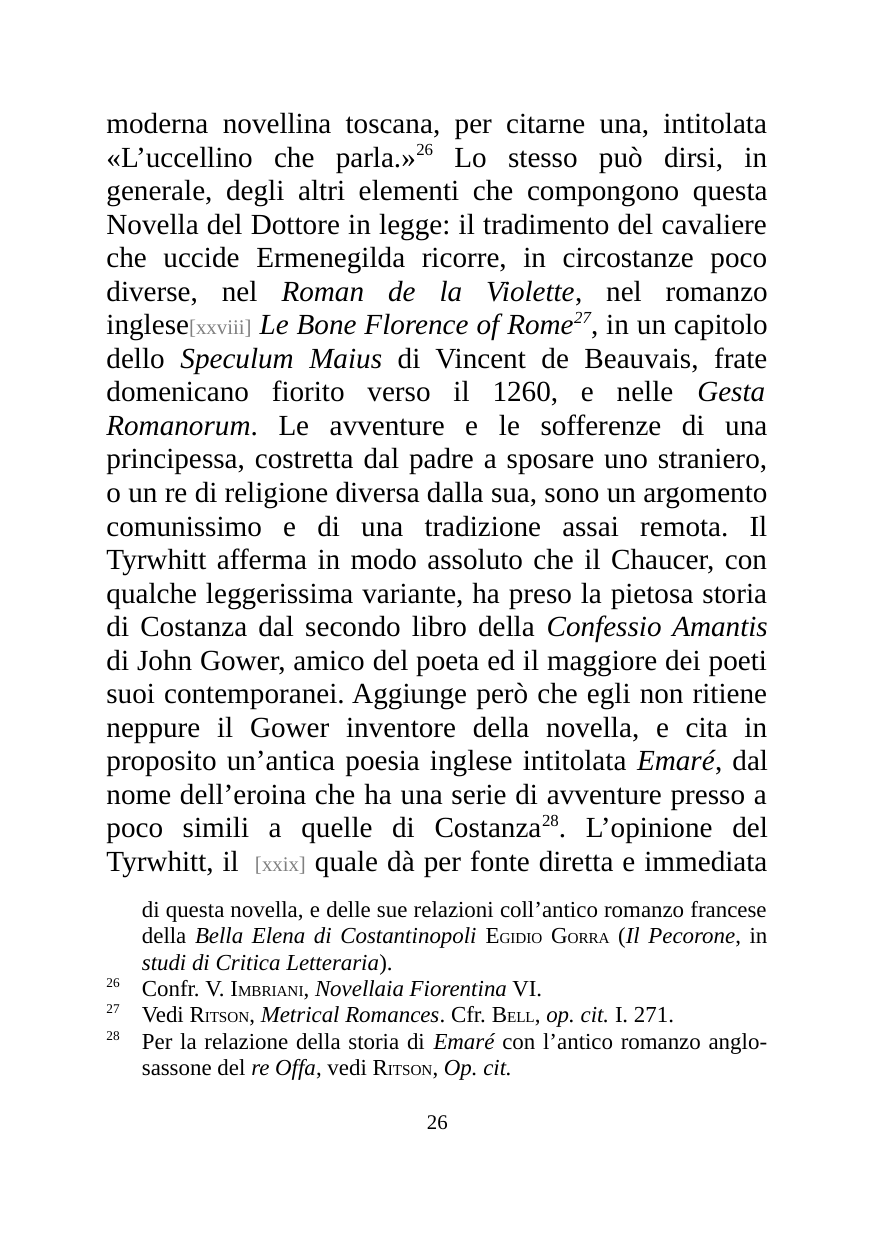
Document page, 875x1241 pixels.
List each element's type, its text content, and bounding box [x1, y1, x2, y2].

text Nella patetica storia di Costanza, raccontata dal Dottore in legge, piuttosto che di fonti immediate, di copie e di imitazioni, bisogna parlare di riscontri e di analogie; [xxvi] ed è necessario andare molto cauti, prima di gridare alla scoperta, per non cadere in qualcuno di quegli errori o in alcuna di quelle tante inesattezze, in cui cadde troppo spesso la critica letteraria di questo secolo, smarrendosi per l’intricata selva delle genealogie dei racconti medievali. Questa novella ha in sè elementi assai diversi, derivati in origine dalla grande sorgente popolare, che la tradizione orale e scritta ha modificato lentamente, con una larga messe di variazioni. I temi fondamentali di cui essa si compone sono due: la bellezza, causa di peccato e di sventure, e il trionfo della innocenza perseguitata. A questo secondo nella leggenda popolare è sempre unito l’elemento miracoloso: ed anche in questa novella ha molta parte, non solo, ma non manca neppure il miracolo vero e proprio: v’è infatti il cavaliere assassino e spergiuro, al quale una mano misteriosa con un colpo fa schizzar via gli occhi dalla testa. La storia di Donegilda che facendo ubriacare il messo, il quale deve recare al re Alla la lieta notizia che Costanza ha partorito un [xxvii] bel maschio, gli toglie di tasca la lettera, e la sostituisce con un’altra in cui è scritto che sua moglie ha dato alla luce un essere mostruoso o una bestia, è il vecchio e popolarissimo tema della suocera regina, che odia la nuora e vuole disfarsene ad ogni costo. E nelle sue molteplici versioni e relazioni con altri fatti, lo troviamo spesso ripetuto, nelle novelle nostre, dalla storia di Dionigia principessa di Francia, di Ser Giovanni Fiorentino, alla moderna novellina toscana, per citarne una, intitolata «L’uccellino che parla.» Lo stesso può dirsi, in generale, degli altri elementi che compongono questa Novella del Dottore in legge: il tradimento del cavaliere che uccide Ermenegilda ricorre, in circostanze poco diverse, nel Roman de la Violette, nel romanzo inglese[xxviii] Le Bone Florence of Rome, in un capitolo dello Speculum Maius di Vincent de Beauvais, frate domenicano fiorito verso il 1260, e nelle Gesta Romanorum. Le avventure e le sofferenze di una principessa, costretta dal padre a sposare uno straniero, o un re di religione diversa dalla sua, sono un argomento comunissimo e di una tradizione assai remota. Il Tyrwhitt afferma in modo assoluto che il Chaucer, con qualche leggerissima variante, ha preso la pietosa storia di Costanza dal secondo libro della Confessio Amantis di John Gower, amico del poeta ed il maggiore dei poeti suoi contemporanei. Aggiunge però che egli non ritiene neppure il Gower inventore della novella, e cita in proposito un’antica poesia inglese intitolata Emaré, dal nome dell’eroina che ha una serie di avventure presso a poco simili a quelle di Costanza. L’opinione del Tyrwhitt, il [xxix] quale dà per fonte diretta e immediata ciò che non può avere altro valore, se non quello di un fortuito riscontro, non è accolta dal Wright. Egli crede, molto più verisimilmente, che la Novella del Dottore in legge abbia per fonte diretta qualche antico romanzo francese, e nota che la redazione della storia quale si trova nel poema del Gower, è tolta, invece, dalla cronaca anglo-normanna di Nicolas Trivet, o Treveth, il quale era un frate domenicano inglese che visse nella prima metà del secolo XIV. La cronaca di Nicolas Trivet, contenente la vita di Costanza, figlia dell’Imperatore Tiberio Costantino, fu stampata, con la traduzione inglese, da Edmund Brock nelle pubblicazioni della Chaucer Society. [106, 106, 768, 878]
text Confr. V. Imbriani, Novellaia Fiorentina VI. [106, 975, 768, 1001]
text Per la relazione della storia di Emaré con l’antico romanzo anglo-sassone del re Offa, vedi Ritson, Op. cit. [106, 1028, 768, 1080]
text Vedi Ritson, Metrical Romances. Cfr. Bell, op. cit. I. 271. [106, 1001, 768, 1028]
text di questa novella, e delle sue relazioni coll’antico romanzo francese della Bella Elena di Costantinopoli Egidio Gorra (Il Pecorone, in studi di Critica Letteraria). [106, 896, 768, 975]
